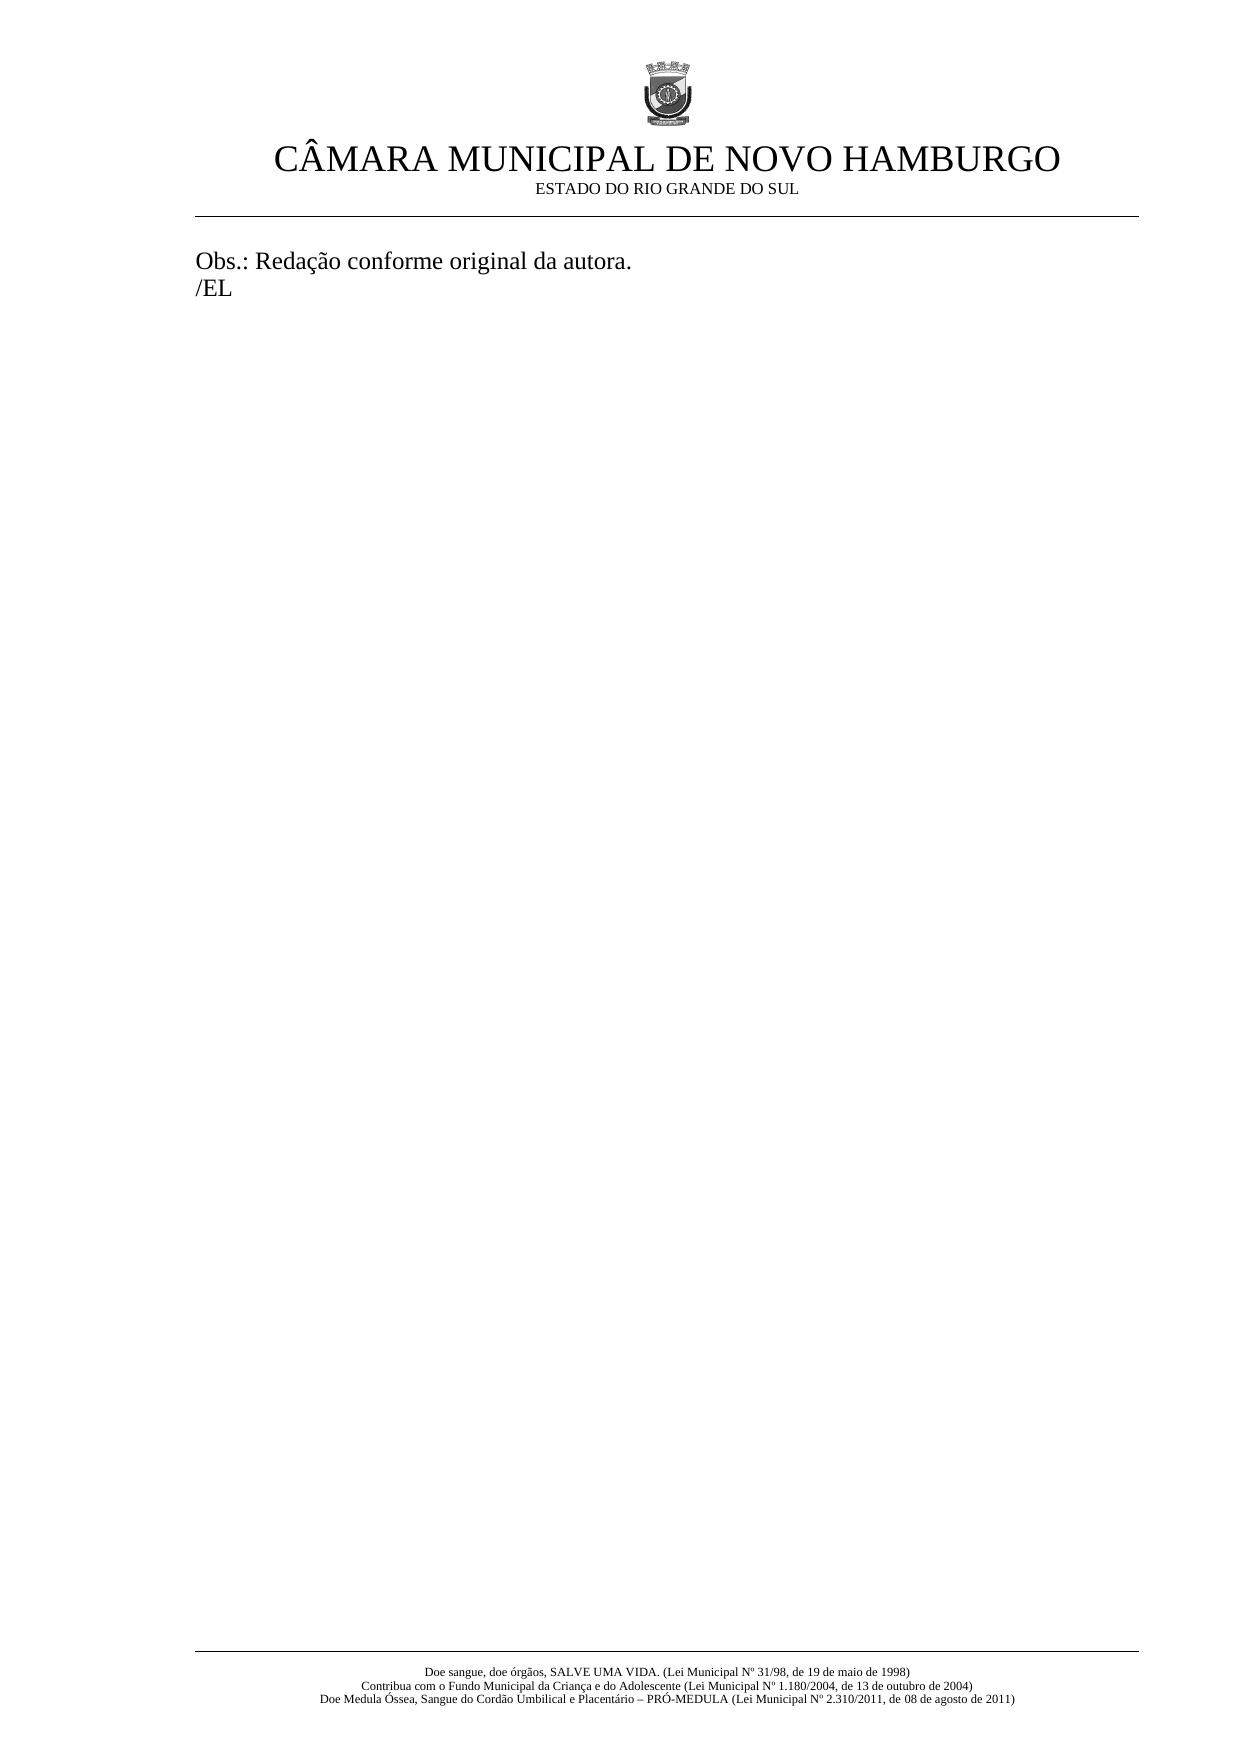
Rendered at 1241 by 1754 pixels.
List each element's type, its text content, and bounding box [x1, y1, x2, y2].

text /EL [195, 274, 1139, 302]
text Obs.: Redação conforme original da autora. [195, 247, 1139, 274]
